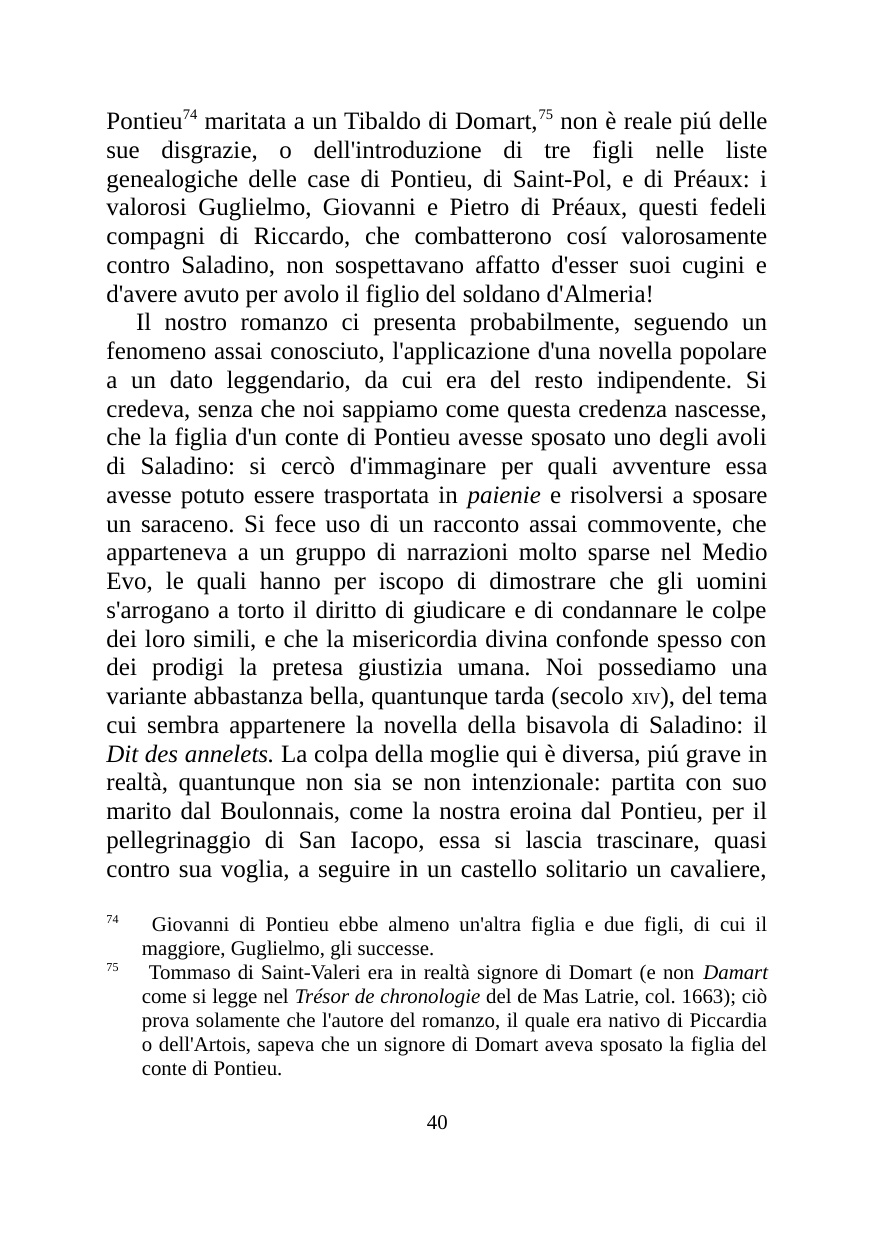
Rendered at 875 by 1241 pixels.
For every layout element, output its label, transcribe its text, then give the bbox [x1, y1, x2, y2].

text Questo nome merita di fermarci un istante, perché ha indotto a singolari conclusioni sul romanzo che esaminiamo. L'eroina del romanzo è anonima nell'opera originale; tale è rimasta nel Citri de la Guette e nella signora de Gomez, che ne ha fatto solamente una principessa. A quanto pare, il comandante di Vignacourt ebbe per primo l'idea di darle il nome di Èdèle, che il La Place ha imitato cangiandolo in Adèle: questi due nomi non sono che la variante uno dell'altro, ed entrambi erano poco in uso durante il sec. xviii. Si trova nella famiglia di Pontieu una Adela, figlia di Giovanni II e moglie di Tommaso di Saint-Valeri alla fine del secolo xii: percorrendo qualche genealogia, il Vignacourt avrà messo gli occhi sopra questo nome, l'avrà trovato di suo gusto e l'avrà dato alla sua eroina, lasciando al marito il cognome di Saint-Valeri, ma sostituendo al nome di Tommaso quello piú decoroso d'Enguerrand. La tragedia del La Place, che ebbe qualche successo, consacrò il nome d'Adèle di Pontieu (sostituito da lui a Édèle), e quando si riscontrò che effettivamente vi era stata una Adela nella famiglia di Pontieu, si credette d'aver trovato la prova che il vecchio romanzo non fosse senza fondamento storico, e, seguendo il processo abituale in simili casi, si cercò di rinvenire questo fondamento, eliminando dalla narrazione ciò che era troppo evidentemente meraviglioso ed inverosimile. Il Louandre, nella sua Histoire d'Abbeville, dopo d'aver menzionato Adele, figlia di Giovanni II di Pontieu e sposa di Tommaso di Saint-Valeri, aggiunge: «Fu questa giovane e bella principessa che i briganti oltraggiarono e che Giovanni fece precipitar nei flutti, credendo di cancellare in questo modo l'affronto fatto al suo sangue. Questa avventura, cosí come la conosciamo, si è senza dubbio alterata e la finzione, come nella tragica storia della dama di Coucy, vi tiene posto piú della realtà. Sia come si vuole, Adele è restata nel Ponthieu l'eroina d'una tradizione celebre. Il ricordo della sua sciagura, dopo aver ispirato i trovieri del Medio Evo, ha fornito il soggetto ad opere in musica, a tragedie e a poemi per i verseggiatori moderni». Il Louandre avrebbe dovuto rammentarsi che il romanzo fa della figlia del conte di Pontieu la bisavola di Saladino: essa avrebbe dovuto dunque nascere verso il 1070, mentre che Ale (è la vera forma francese di Adela) di Pontieu nacque verso il 1160; del resto, non si trova, beninteso nella: storia, alcuna traccia della tragica avventura attribuita qui alla moglie di Tommaso di Saint-Valeri. Ciò non ha impedito agli ultimi editori del romanzo del secolo xiii di dire, citando il Louandre, che «nelle avventure della nostra eroina non è tutto fittizio», e che essa ha esistito «sotto il nome di Adele di Ponthieu, moglie di Tommaso di Saint-Valery e figlia di Giovanni I di Ponthieu, durante la seconda metà del secolo xii». Ahimè! anche la sua esistenza, in quanto figlia unica d'un conte di Pontieu maritata a un Tibaldo di Domart, non è reale piú delle sue disgrazie, o dell'introduzione di tre figli nelle liste genealogiche delle case di Pontieu, di Saint-Pol, e di Préaux: i valorosi Guglielmo, Giovanni e Pietro di Préaux, questi fedeli compagni di Riccardo, che combatterono cosí valorosamente contro Saladino, non sospettavano affatto d'esser suoi cugini e d'avere avuto per avolo il figlio del soldano d'Almeria! [106, 106, 768, 307]
text Tommaso di Saint-Valeri era in realtà signore di Domart (e non Damart come si legge nel Trésor de chronologie del de Mas Latrie, col. 1663); ciò prova solamente che l'autore del romanzo, il quale era nativo di Piccardia o dell'Artois, sapeva che un signore di Domart aveva sposato la figlia del conte di Pontieu. [106, 960, 768, 1080]
text Giovanni di Pontieu ebbe almeno un'altra figlia e due figli, di cui il maggiore, Guglielmo, gli successe. [106, 912, 768, 960]
text Il nostro romanzo ci presenta probabilmente, seguendo un fenomeno assai conosciuto, l'applicazione d'una novella popolare a un dato leggendario, da cui era del resto indipendente. Si credeva, senza che noi sappiamo come questa credenza nascesse, che la figlia d'un conte di Pontieu avesse sposato uno degli avoli di Saladino: si cercò d'immaginare per quali avventure essa avesse potuto essere trasportata in paienie e risolversi a sposare un saraceno. Si fece uso di un racconto assai commovente, che apparteneva a un gruppo di narrazioni molto sparse nel Medio Evo, le quali hanno per iscopo di dimostrare che gli uomini s'arrogano a torto il diritto di giudicare e di condannare le colpe dei loro simili, e che la misericordia divina confonde spesso con dei prodigi la pretesa giustizia umana. Noi possediamo una variante abbastanza bella, quantunque tarda (secolo xiv), del tema cui sembra appartenere la novella della bisavola di Saladino: il Dit des annelets. La colpa della moglie qui è diversa, piú grave in realtà, quantunque non sia se non intenzionale: partita con suo marito dal Boulonnais, come la nostra eroina dal Pontieu, per il pellegrinaggio di San Iacopo, essa si lascia trascinare, quasi contro sua voglia, a seguire in un castello solitario un cavaliere, [106, 307, 768, 882]
